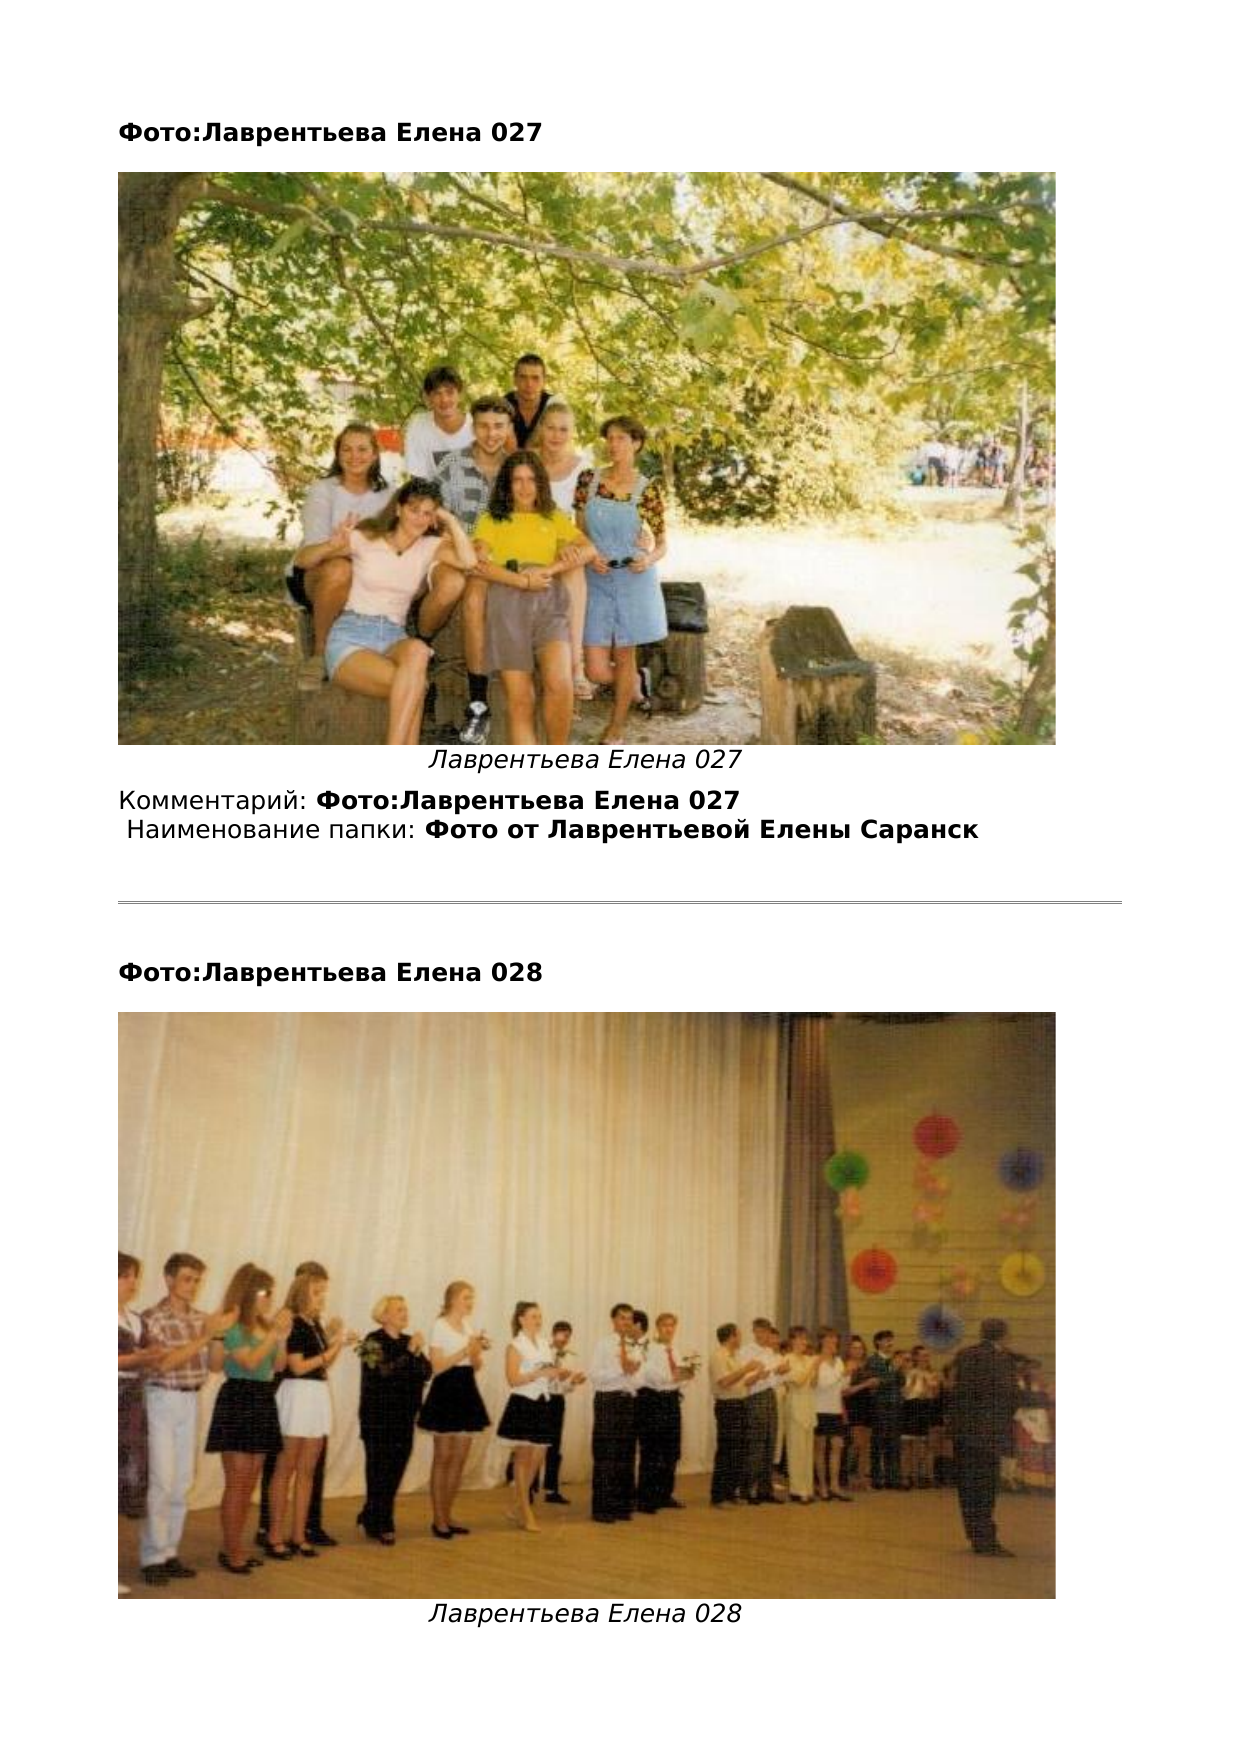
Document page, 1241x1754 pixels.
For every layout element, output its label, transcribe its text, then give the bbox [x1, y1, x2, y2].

picture [118, 1012, 1056, 1599]
text Лаврентьева Елена 027 [118, 745, 1056, 774]
subtitle Фото:Лаврентьева Елена 027 [118, 118, 1122, 147]
text Лаврентьева Елена 028 [118, 1599, 1056, 1628]
picture [118, 172, 1056, 745]
text Комментарий: Фото:Лаврентьева Елена 027 Наименование папки: Фото от Лаврентьевой Елены Саранск [118, 786, 1122, 874]
subtitle Фото:Лаврентьева Елена 028 [118, 958, 1122, 987]
